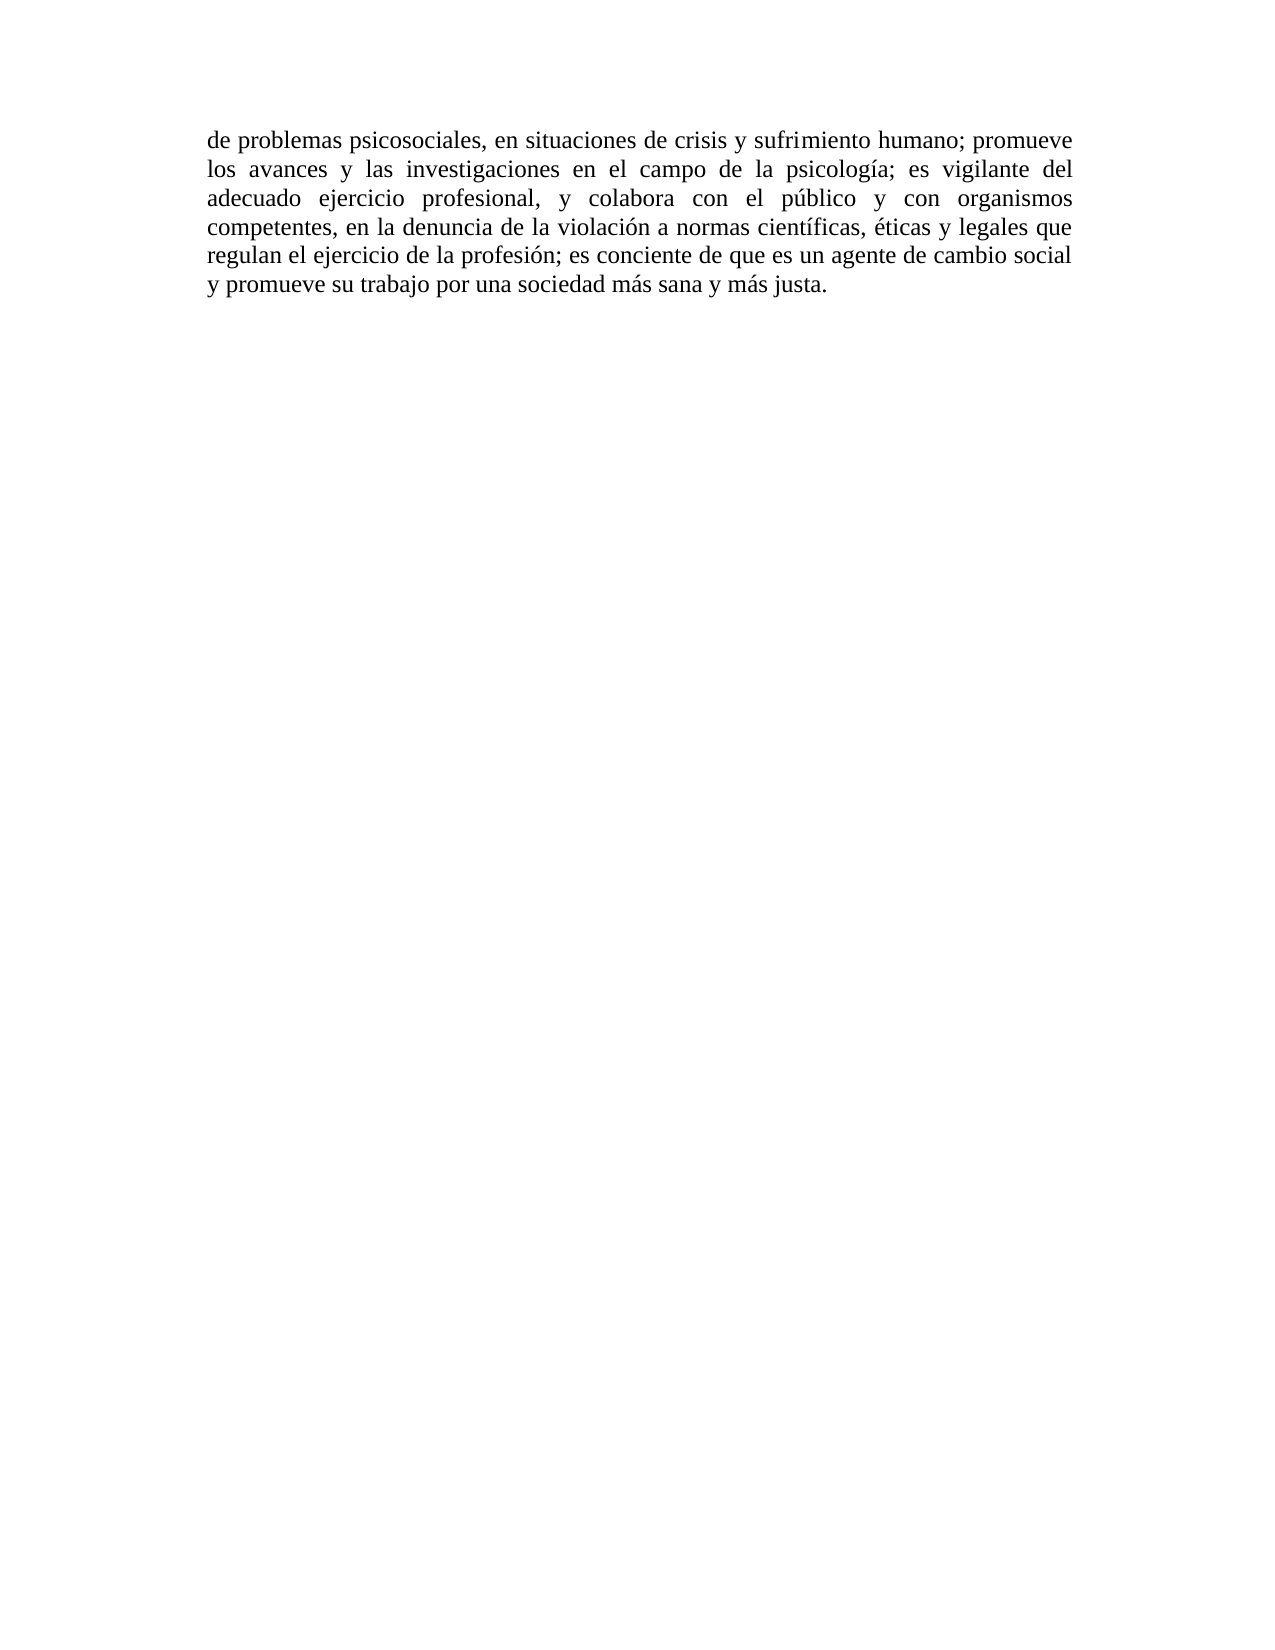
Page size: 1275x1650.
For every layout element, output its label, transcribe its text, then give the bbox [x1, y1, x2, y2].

text de problemas psicosociales, en situaciones de crisis y sufrimiento humano; promueve los avances y las investigaciones en el campo de la psicología; es vigilante del adecuado ejercicio profesional, y colabora con el público y con organismos competentes, en la denuncia de la violación a normas científicas, éticas y legales que regulan el ejercicio de la profesión; es conciente de que es un agente de cambio social y promueve su trabajo por una sociedad más sana y más justa. [207, 126, 1073, 298]
